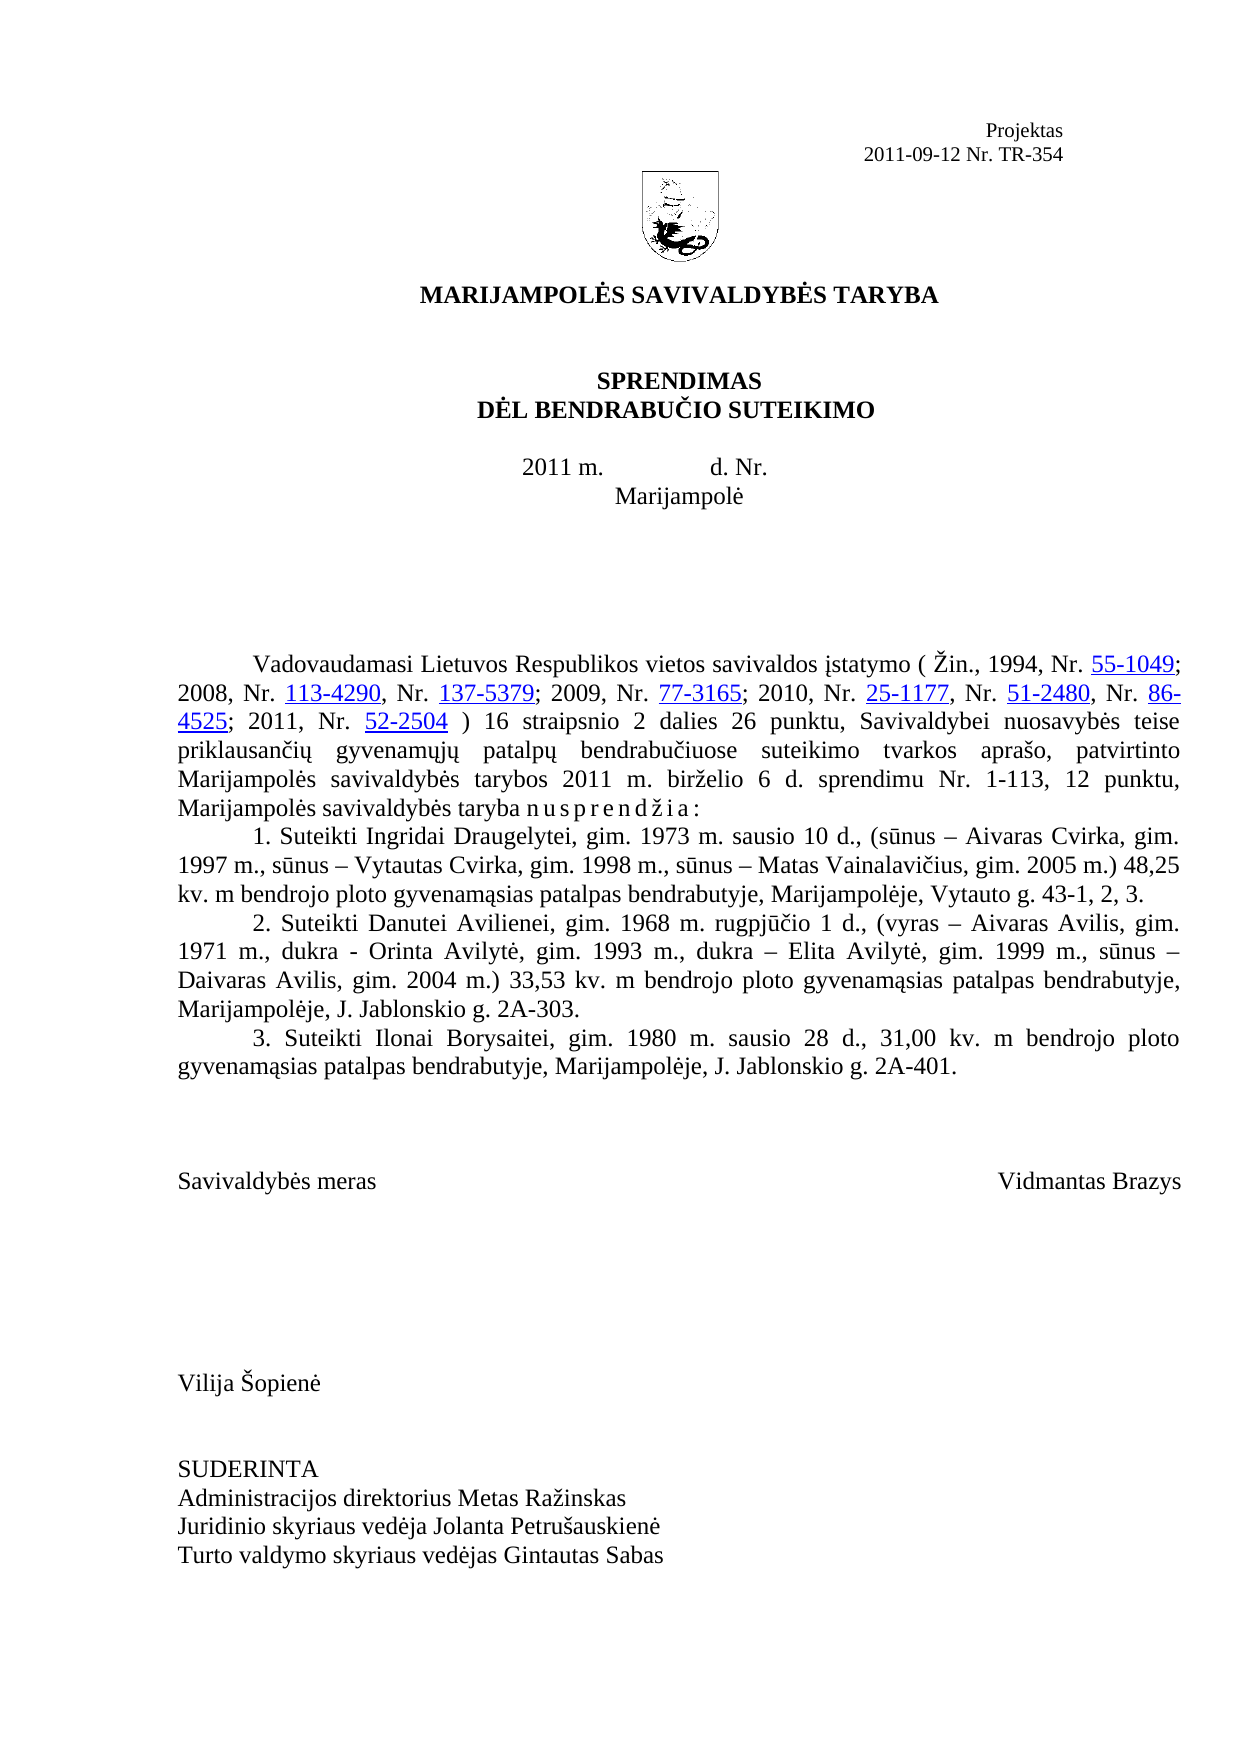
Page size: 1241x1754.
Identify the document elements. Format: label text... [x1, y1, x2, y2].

text Projektas [177, 118, 1063, 142]
text Marijampolė [177, 481, 1181, 510]
text Juridinio skyriaus vedėja Jolanta Petrušauskienė [177, 1511, 1181, 1540]
table_header [827, 1166, 842, 1195]
text 1. Suteikti Ingridai Draugelytei, gim. 1973 m. sausio 10 d., (sūnus – Aivaras Cvirka, gim. 1997 m., sūnus – Vytautas Cvirka, gim. 1998 m., sūnus – Matas Vainalavičius, gim. 2005 m.) 48,25 kv. m bendrojo ploto gyvenamąsias patalpas bendrabutyje, Marijampolėje, Vytauto g. 43-1, 2, 3. [177, 821, 1181, 908]
text 2. Suteikti Danutei Avilienei, gim. 1968 m. rugpjūčio 1 d., (vyras – Aivaras Avilis, gim. 1971 m., dukra - Orinta Avilytė, gim. 1993 m., dukra – Elita Avilytė, gim. 1999 m., sūnus – Daivaras Avilis, gim. 2004 m.) 33,53 kv. m bendrojo ploto gyvenamąsias patalpas bendrabutyje, Marijampolėje, J. Jablonskio g. 2A-303. [177, 908, 1181, 1023]
text Vilija Šopienė [177, 1368, 1181, 1396]
text DĖL BENDRABUČIO SUTEIKIMO [177, 395, 1181, 423]
text 3. Suteikti Ilonai Borysaitei, gim. 1980 m. sausio 28 d., 31,00 kv. m bendrojo ploto gyvenamąsias patalpas bendrabutyje, Marijampolėje, J. Jablonskio g. 2A-401. [177, 1023, 1181, 1080]
table_header Vidmantas Brazys [842, 1166, 1181, 1195]
text Administracijos direktorius Metas Ražinskas [177, 1483, 1181, 1511]
text SPRENDIMAS [177, 366, 1181, 395]
table_header Savivaldybės meras [177, 1166, 827, 1195]
text MARIJAMPOLĖS SAVIVALDYBĖS TARYBA [177, 280, 1181, 308]
text 2011-09-12 Nr. TR-354 [177, 142, 1063, 166]
text 2011 m. d. Nr. [177, 452, 1181, 481]
text SUDERINTA [177, 1454, 1181, 1483]
text Turto valdymo skyriaus vedėjas Gintautas Sabas [177, 1540, 1181, 1569]
text Vadovaudamasi Lietuvos Respublikos vietos savivaldos įstatymo ( Žin., 1994, Nr. 55-1049; 2008, Nr. 113-4290, Nr. 137-5379; 2009, Nr. 77-3165; 2010, Nr. 25-1177, Nr. 51-2480, Nr. 86-4525; 2011, Nr. 52-2504 ) 16 straipsnio 2 dalies 26 punktu, Savivaldybei nuosavybės teise priklausančių gyvenamųjų patalpų bendrabučiuose suteikimo tvarkos aprašo, patvirtinto Marijampolės savivaldybės tarybos 2011 m. birželio 6 d. sprendimu Nr. 1-113, 12 punktu, Marijampolės savivaldybės taryba nusprendžia: [177, 649, 1181, 821]
